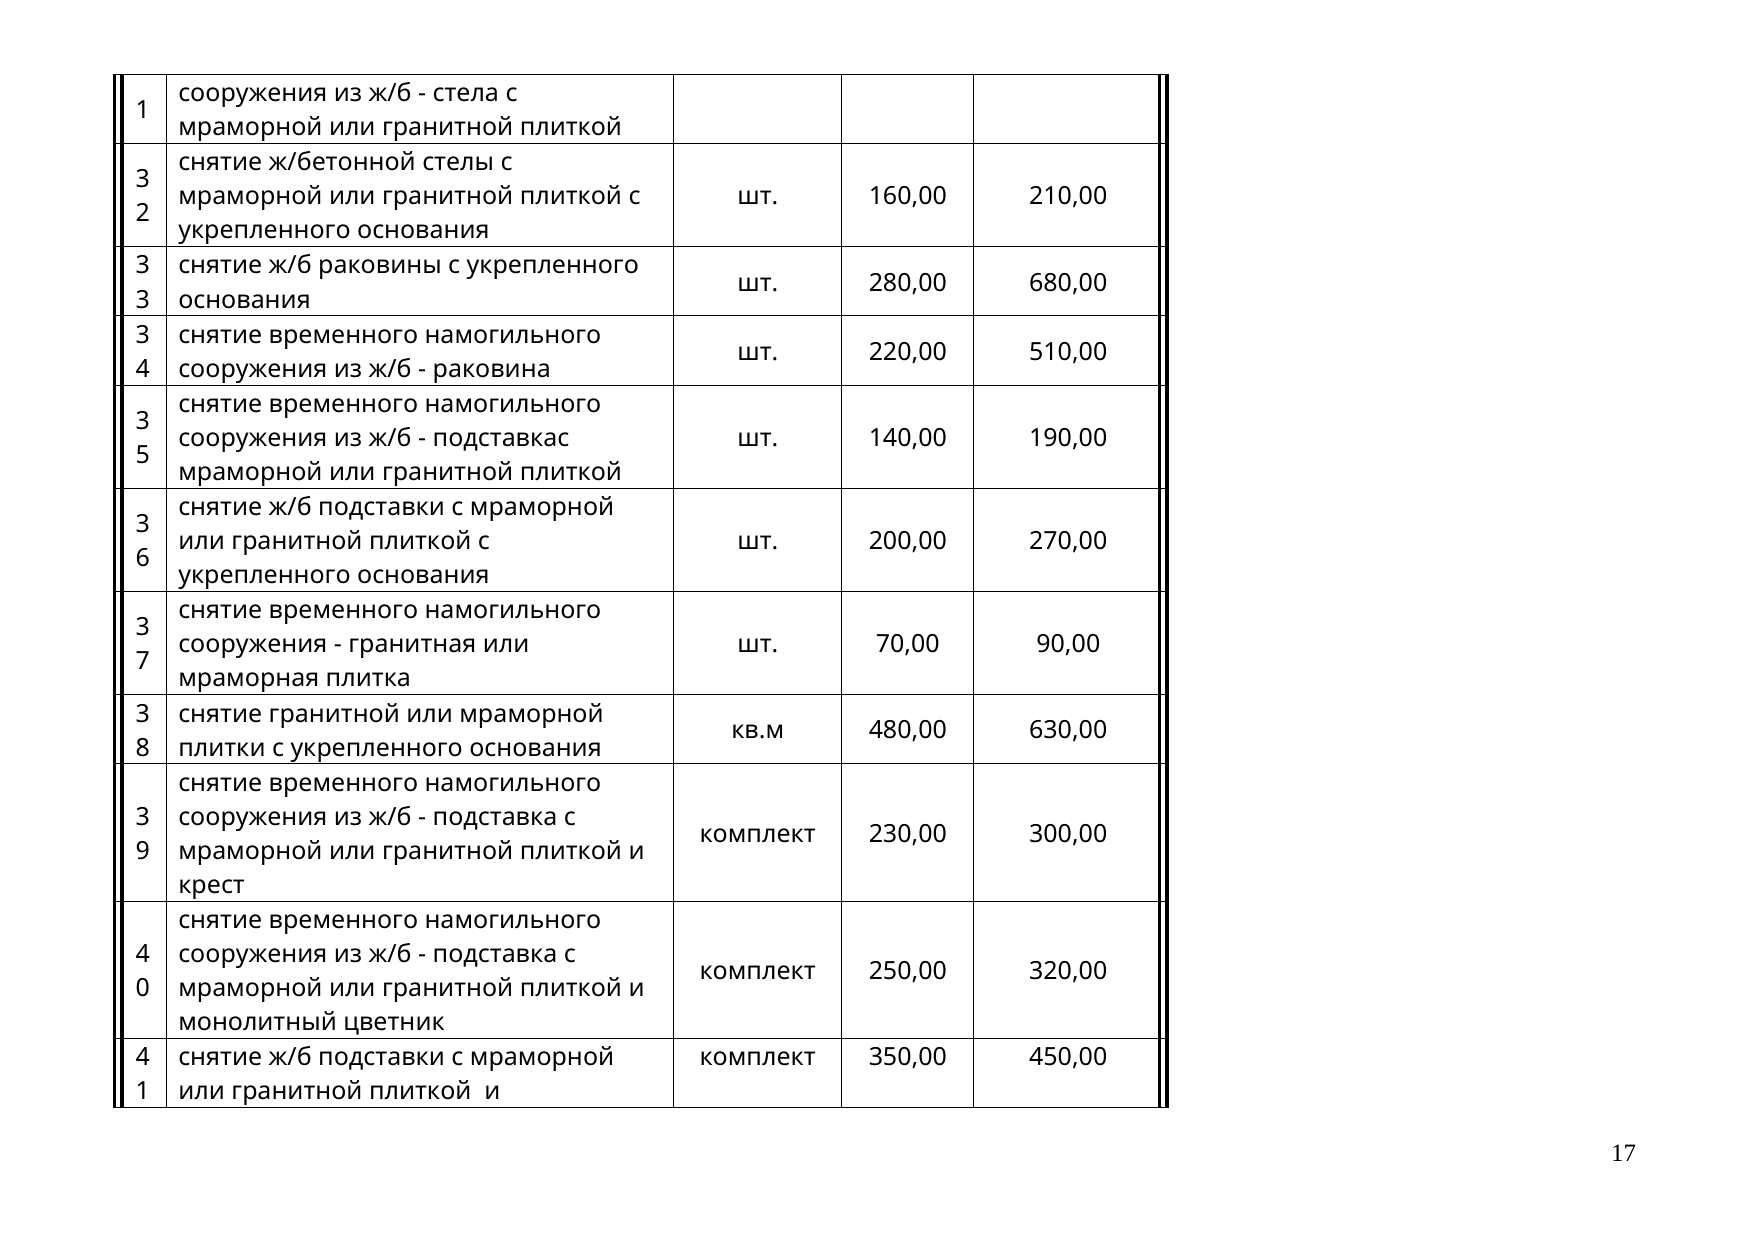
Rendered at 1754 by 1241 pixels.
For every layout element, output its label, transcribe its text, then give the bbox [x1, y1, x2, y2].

table_cell 320,00 [974, 902, 1158, 1038]
table_cell снятие гранитной или мраморной плитки с укрепленного основания [167, 695, 673, 763]
table_cell 300,00 [974, 764, 1158, 901]
table_cell снятие ж/б подставки с мраморной или гранитной плиткой и [167, 1039, 673, 1107]
table_cell 90,00 [974, 592, 1158, 694]
table_cell 40 [124, 902, 166, 1038]
table_cell комплект [674, 902, 841, 1038]
table_cell 450,00 [974, 1039, 1158, 1107]
table_cell 34 [124, 316, 166, 384]
table_cell шт. [674, 144, 841, 246]
table_cell 280,00 [842, 247, 973, 315]
table_cell шт. [674, 316, 841, 384]
table_cell кв.м [674, 695, 841, 763]
table_cell 33 [124, 247, 166, 315]
table_cell [674, 75, 841, 143]
table_cell 200,00 [842, 489, 973, 591]
table_cell 510,00 [974, 316, 1158, 384]
table_cell снятие ж/б раковины с укрепленного основания [167, 247, 673, 315]
table_cell [974, 75, 1158, 143]
table_cell комплект [674, 1039, 841, 1107]
table_cell 350,00 [842, 1039, 973, 1107]
table_cell 230,00 [842, 764, 973, 901]
table_cell 210,00 [974, 144, 1158, 246]
table_cell 220,00 [842, 316, 973, 384]
table_cell снятие временного намогильного сооружения из ж/б - раковина [167, 316, 673, 384]
table_cell 38 [124, 695, 166, 763]
table_cell снятие временного намогильного сооружения - гранитная или мраморная плитка [167, 592, 673, 694]
table_cell 35 [124, 386, 166, 488]
table_cell шт. [674, 386, 841, 488]
table_cell 630,00 [974, 695, 1158, 763]
table_cell снятие временного намогильного сооружения из ж/б - подставка с мраморной или гранитной плиткой и монолитный цветник [167, 902, 673, 1038]
table_cell снятие временного намогильного сооружения из ж/б - подставкас мраморной или гранитной плиткой [167, 386, 673, 488]
table_cell шт. [674, 489, 841, 591]
table_cell 270,00 [974, 489, 1158, 591]
table_cell 160,00 [842, 144, 973, 246]
table_cell 39 [124, 764, 166, 901]
table_cell шт. [674, 592, 841, 694]
table_cell 250,00 [842, 902, 973, 1038]
table_cell 1 [124, 75, 166, 143]
table_cell сооружения из ж/б - стела с мраморной или гранитной плиткой [167, 75, 673, 143]
table_cell 140,00 [842, 386, 973, 488]
table_cell 41 [124, 1039, 166, 1107]
table_cell шт. [674, 247, 841, 315]
table_cell 37 [124, 592, 166, 694]
table_cell 190,00 [974, 386, 1158, 488]
table_cell снятие ж/б подставки с мраморной или гранитной плиткой с укрепленного основания [167, 489, 673, 591]
table_cell 36 [124, 489, 166, 591]
table_cell 70,00 [842, 592, 973, 694]
table_cell 480,00 [842, 695, 973, 763]
table_cell комплект [674, 764, 841, 901]
table_cell 680,00 [974, 247, 1158, 315]
table_cell снятие ж/бетонной стелы с мраморной или гранитной плиткой с укрепленного основания [167, 144, 673, 246]
table_cell [842, 75, 973, 143]
table_cell снятие временного намогильного сооружения из ж/б - подставка с мраморной или гранитной плиткой и крест [167, 764, 673, 901]
table_cell 32 [124, 144, 166, 246]
